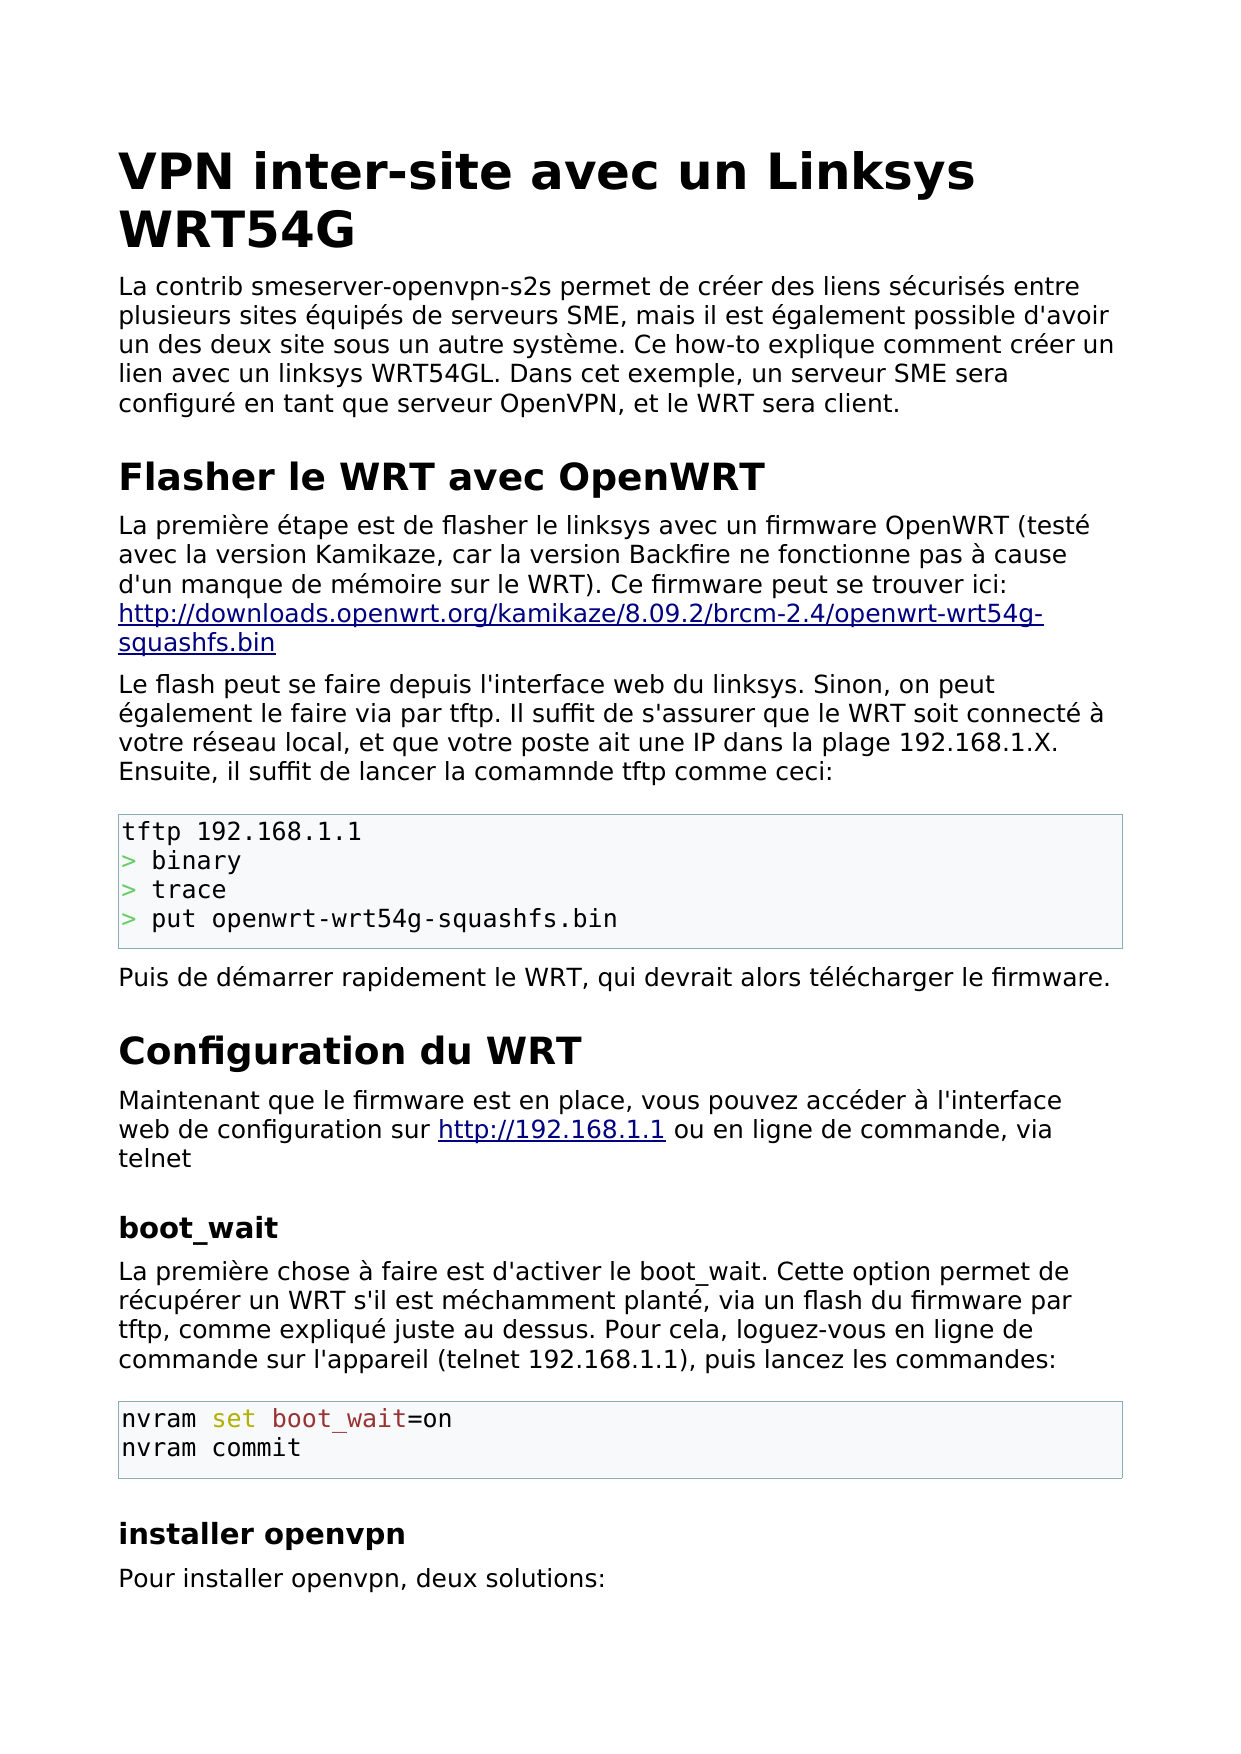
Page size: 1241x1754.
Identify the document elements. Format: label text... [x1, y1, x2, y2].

text Puis de démarrer rapidement le WRT, qui devrait alors télécharger le firmware. [118, 963, 1122, 992]
text Pour installer openvpn, deux solutions: [118, 1564, 1122, 1593]
text Le flash peut se faire depuis l'interface web du linksys. Sinon, on peut également le faire via par tftp. Il suffit de s'assurer que le WRT soit connecté à votre réseau local, et que votre poste ait une IP dans la plage 192.168.1.X. Ensuite, il suffit de lancer la comamnde tftp comme ceci: [118, 670, 1122, 787]
table_header nvram set boot_wait=on nvram commit [119, 1402, 1122, 1477]
subtitle Flasher le WRT avec OpenWRT [118, 455, 1122, 499]
subtitle installer openvpn [118, 1517, 1122, 1551]
text La première étape est de flasher le linksys avec un firmware OpenWRT (testé avec la version Kamikaze, car la version Backfire ne fonctionne pas à cause d'un manque de mémoire sur le WRT). Ce firmware peut se trouver ici: http://downloads.openwrt.org/kamikaze/8.09.2/brcm-2.4/openwrt-wrt54g-squashfs.bin [118, 512, 1122, 657]
text La contrib smeserver-openvpn-s2s permet de créer des liens sécurisés entre plusieurs sites équipés de serveurs SME, mais il est également possible d'avoir un des deux site sous un autre système. Ce how-to explique comment créer un lien avec un linksys WRT54GL. Dans cet exemple, un serveur SME sera configuré en tant que serveur OpenVPN, et le WRT sera client. [118, 272, 1122, 418]
subtitle Configuration du WRT [118, 1030, 1122, 1073]
table_header tftp 192.168.1.1 > binary > trace > put openwrt-wrt54g-squashfs.bin [119, 815, 1122, 948]
text Maintenant que le firmware est en place, vous pouvez accéder à l'interface web de configuration sur http://192.168.1.1 ou en ligne de commande, via telnet [118, 1086, 1122, 1173]
subtitle VPN inter-site avec un Linksys WRT54G [118, 143, 1122, 259]
subtitle boot_wait [118, 1211, 1122, 1245]
text La première chose à faire est d'activer le boot_wait. Cette option permet de récupérer un WRT s'il est méchamment planté, via un flash du firmware par tftp, comme expliqué juste au dessus. Pour cela, loguez-vous en ligne de commande sur l'appareil (telnet 192.168.1.1), puis lancez les commandes: [118, 1257, 1122, 1374]
